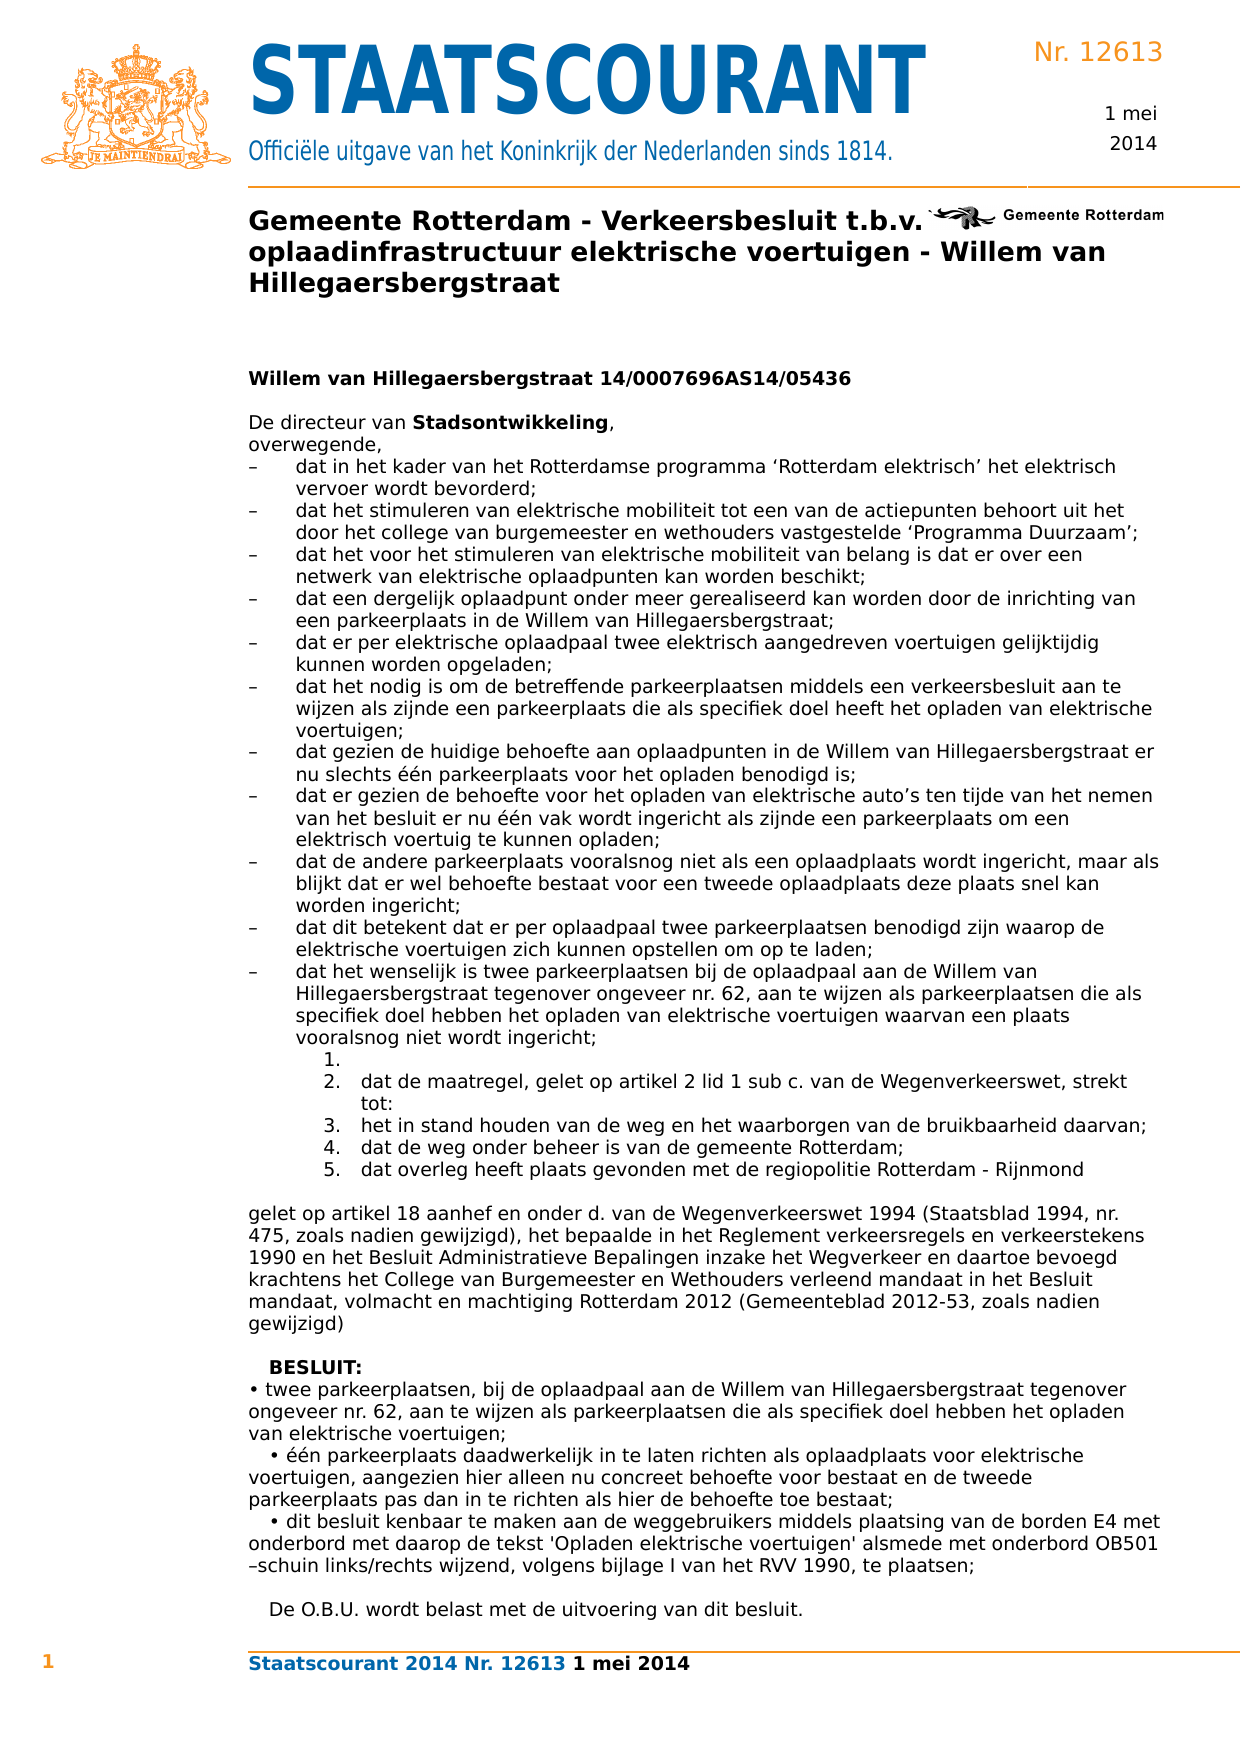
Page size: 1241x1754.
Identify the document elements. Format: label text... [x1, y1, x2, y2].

list dat het nodig is om de betreffende parkeerplaatsen middels een verkeersbesluit aan te wijzen als zijnde een parkeerplaats die als specifiek doel heeft het opladen van elektrische voertuigen; [248, 676, 1163, 741]
text De O.B.U. wordt belast met de uitvoering van dit besluit. [248, 1599, 1163, 1621]
text • twee parkeerplaatsen, bij de oplaadpaal aan de Willem van Hillegaersbergstraat tegenover ongeveer nr. 62, aan te wijzen als parkeerplaatsen die als specifiek doel hebben het opladen van elektrische voertuigen; [248, 1379, 1163, 1445]
list dat de andere parkeerplaats vooralsnog niet als een oplaadplaats wordt ingericht, maar als blijkt dat er wel behoefte bestaat voor een tweede oplaadplaats deze plaats snel kan worden ingericht; [248, 851, 1163, 917]
text BESLUIT: [248, 1357, 1163, 1379]
text gelet op artikel 18 aanhef en onder d. van de Wegenverkeerswet 1994 (Staatsblad 1994, nr. 475, zoals nadien gewijzigd), het bepaalde in het Reglement verkeersregels en verkeerstekens 1990 en het Besluit Administratieve Bepalingen inzake het Wegverkeer en daartoe bevoegd krachtens het College van Burgemeester en Wethouders verleend mandaat in het Besluit mandaat, volmacht en machtiging Rotterdam 2012 (Gemeenteblad 2012-53, zoals nadien gewijzigd) [248, 1203, 1163, 1335]
text De directeur van Stadsontwikkeling, [248, 412, 1163, 434]
list dat dit betekent dat er per oplaadpaal twee parkeerplaatsen benodigd zijn waarop de elektrische voertuigen zich kunnen opstellen om op te laden; [248, 917, 1163, 961]
list dat de weg onder beheer is van de gemeente Rotterdam; [323, 1137, 1163, 1159]
text overwegende, [248, 434, 1163, 456]
picture [41, 44, 231, 169]
list dat in het kader van het Rotterdamse programma ‘Rotterdam elektrisch’ het elektrisch vervoer wordt bevorderd; [248, 456, 1163, 500]
list dat het wenselijk is twee parkeerplaatsen bij de oplaadpaal aan de Willem van Hillegaersbergstraat tegenover ongeveer nr. 62, aan te wijzen als parkeerplaatsen die als specifiek doel hebben het opladen van elektrische voertuigen waarvan een plaats vooralsnog niet wordt ingericht; [248, 961, 1163, 1049]
text • één parkeerplaats daadwerkelijk in te laten richten als oplaadplaats voor elektrische voertuigen, aangezien hier alleen nu concreet behoefte voor bestaat en de tweede parkeerplaats pas dan in te richten als hier de behoefte toe bestaat; [248, 1445, 1163, 1511]
list dat het voor het stimuleren van elektrische mobiliteit van belang is dat er over een netwerk van elektrische oplaadpunten kan worden beschikt; [248, 544, 1163, 588]
list het in stand houden van de weg en het waarborgen van de bruikbaarheid daarvan; [323, 1115, 1163, 1137]
list dat gezien de huidige behoefte aan oplaadpunten in de Willem van Hillegaersbergstraat er nu slechts één parkeerplaats voor het opladen benodigd is; [248, 741, 1163, 785]
list dat het stimuleren van elektrische mobiliteit tot een van de actiepunten behoort uit het door het college van burgemeester en wethouders vastgestelde ‘Programma Duurzaam’; [248, 500, 1163, 544]
list dat overleg heeft plaats gevonden met de regiopolitie Rotterdam - Rijnmond [323, 1159, 1163, 1181]
list dat een dergelijk oplaadpunt onder meer gerealiseerd kan worden door de inrichting van een parkeerplaats in de Willem van Hillegaersbergstraat; [248, 588, 1163, 632]
list dat er gezien de behoefte voor het opladen van elektrische auto’s ten tijde van het nemen van het besluit er nu één vak wordt ingericht als zijnde een parkeerplaats om een elektrisch voertuig te kunnen opladen; [248, 785, 1163, 851]
picture [927, 205, 1164, 230]
subtitle Gemeente Rotterdam - Verkeersbesluit t.b.v. oplaadinfrastructuur elektrische voertuigen - Willem van Hillegaersbergstraat [248, 206, 1163, 299]
list dat de maatregel, gelet op artikel 2 lid 1 sub c. van de Wegenverkeerswet, strekt tot: [323, 1071, 1163, 1115]
text • dit besluit kenbaar te maken aan de weggebruikers middels plaatsing van de borden E4 met onderbord met daarop de tekst 'Opladen elektrische voertuigen' alsmede met onderbord OB501 –schuin links/rechts wijzend, volgens bijlage I van het RVV 1990, te plaatsen; [248, 1511, 1163, 1577]
list dat er per elektrische oplaadpaal twee elektrisch aangedreven voertuigen gelijktijdig kunnen worden opgeladen; [248, 632, 1163, 676]
subtitle Willem van Hillegaersbergstraat 14/0007696AS14/05436 [248, 368, 1163, 390]
